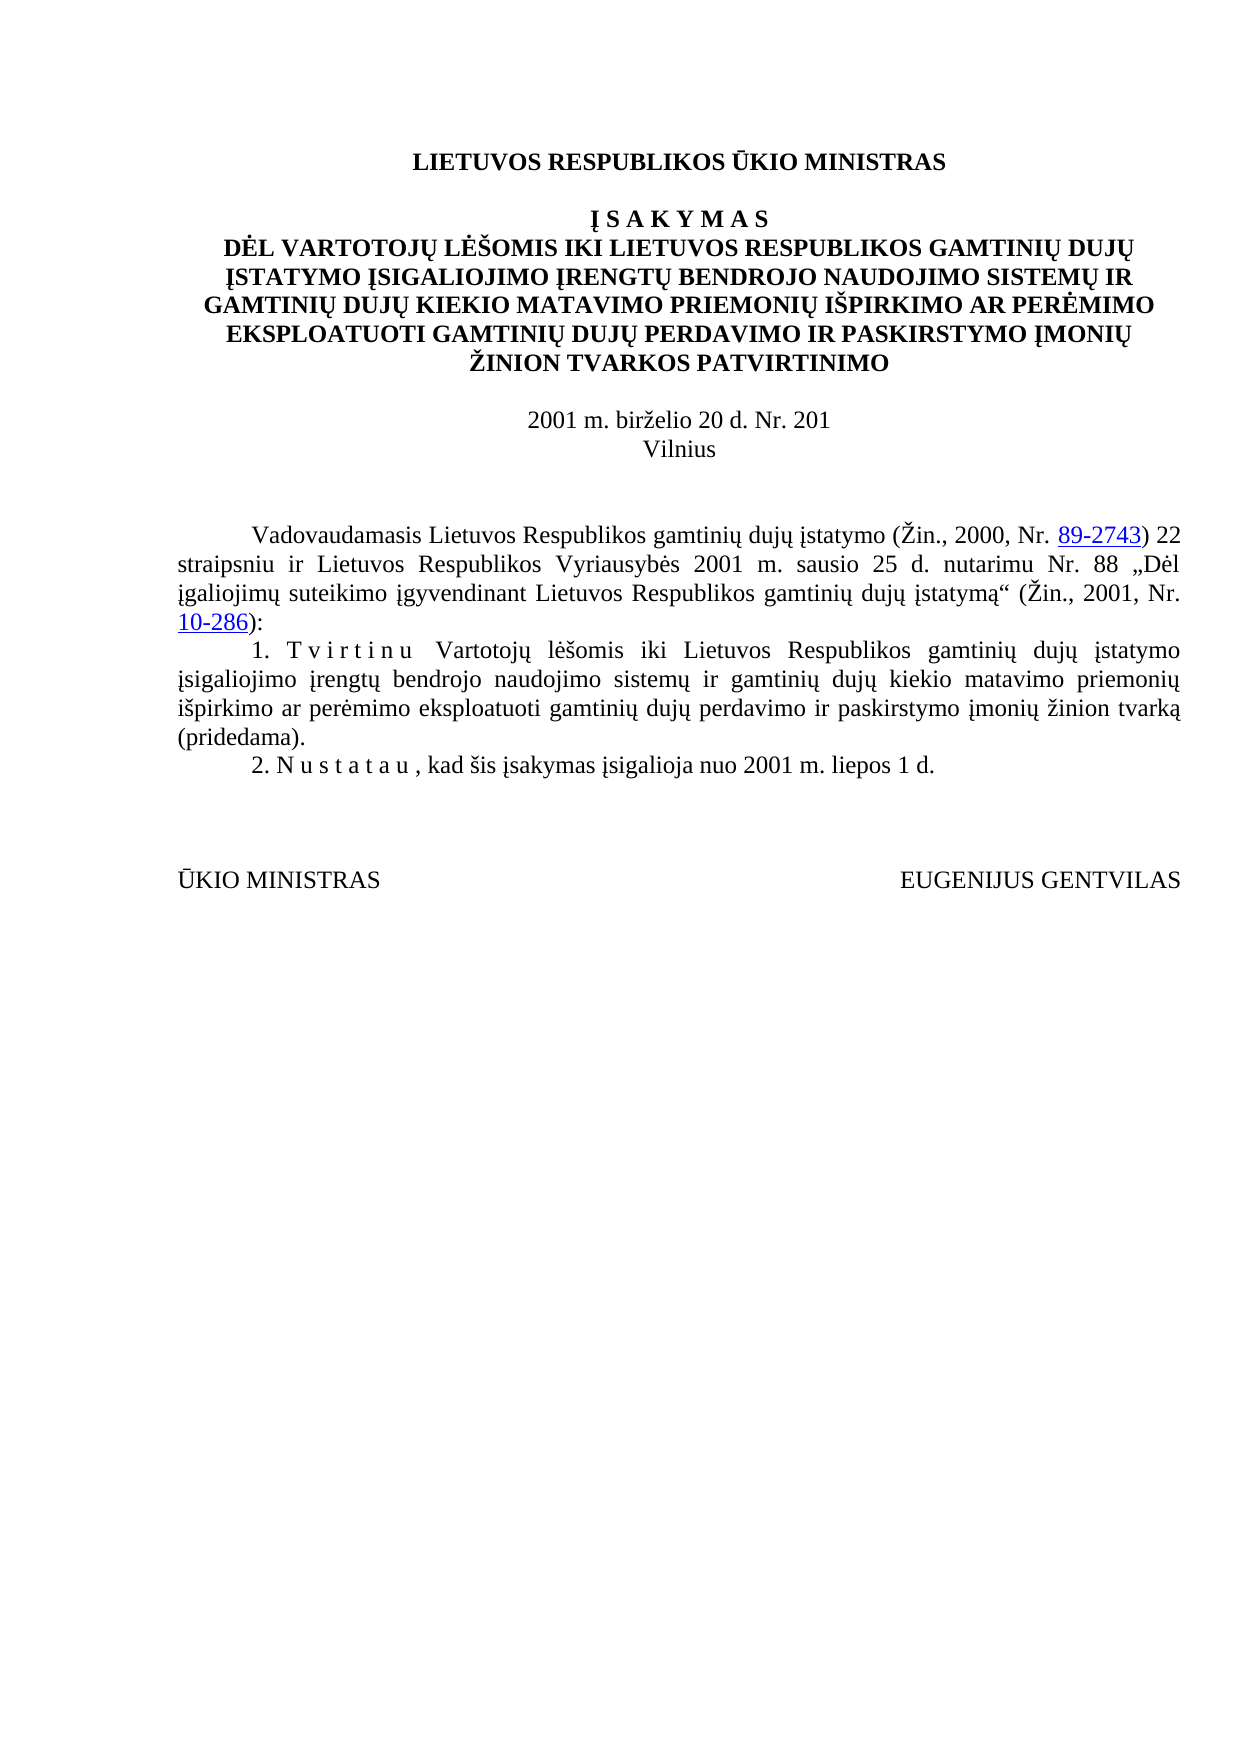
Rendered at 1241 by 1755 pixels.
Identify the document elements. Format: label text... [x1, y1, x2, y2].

text Ūkio Ministras Eugenijus Gentvilas [177, 866, 1181, 894]
text 2001 m. birželio 20 d. Nr. 201 [177, 406, 1181, 434]
text Vadovaudamasis Lietuvos Respublikos gamtinių dujų įstatymo (Žin., 2000, Nr. 89-2743) 22 straipsniu ir Lietuvos Respublikos Vyriausybės 2001 m. sausio 25 d. nutarimu Nr. 88 „Dėl įgaliojimų suteikimo įgyvendinant Lietuvos Respublikos gamtinių dujų įstatymą“ (Žin., 2001, Nr. 10-286): [177, 521, 1181, 636]
text 2. Nustatau, kad šis įsakymas įsigalioja nuo 2001 m. liepos 1 d. [177, 751, 1181, 779]
text DĖL VARTOTOJŲ LĖŠOMIS IKI LIETUVOS RESPUBLIKOS GAMTINIŲ DUJŲ ĮSTATYMO ĮSIGALIOJIMO ĮRENGTŲ BENDROJO NAUDOJIMO SISTEMŲ IR GAMTINIŲ DUJŲ KIEKIO MATAVIMO PRIEMONIŲ IŠPIRKIMO AR PERĖMIMO EKSPLOATUOTI GAMTINIŲ DUJŲ PERDAVIMO IR PASKIRSTYMO ĮMONIŲ ŽINION TVARKOS PATVIRTINIMO [177, 233, 1181, 377]
text 1. Tvirtinu Vartotojų lėšomis iki Lietuvos Respublikos gamtinių dujų įstatymo įsigaliojimo įrengtų bendrojo naudojimo sistemų ir gamtinių dujų kiekio matavimo priemonių išpirkimo ar perėmimo eksploatuoti gamtinių dujų perdavimo ir paskirstymo įmonių žinion tvarką (pridedama). [177, 636, 1181, 751]
text Į S A K Y M A S [177, 204, 1181, 233]
text Vilnius [177, 434, 1181, 463]
text LIETUVOS RESPUBLIKOS ŪKIO MINISTRAS [177, 147, 1181, 176]
